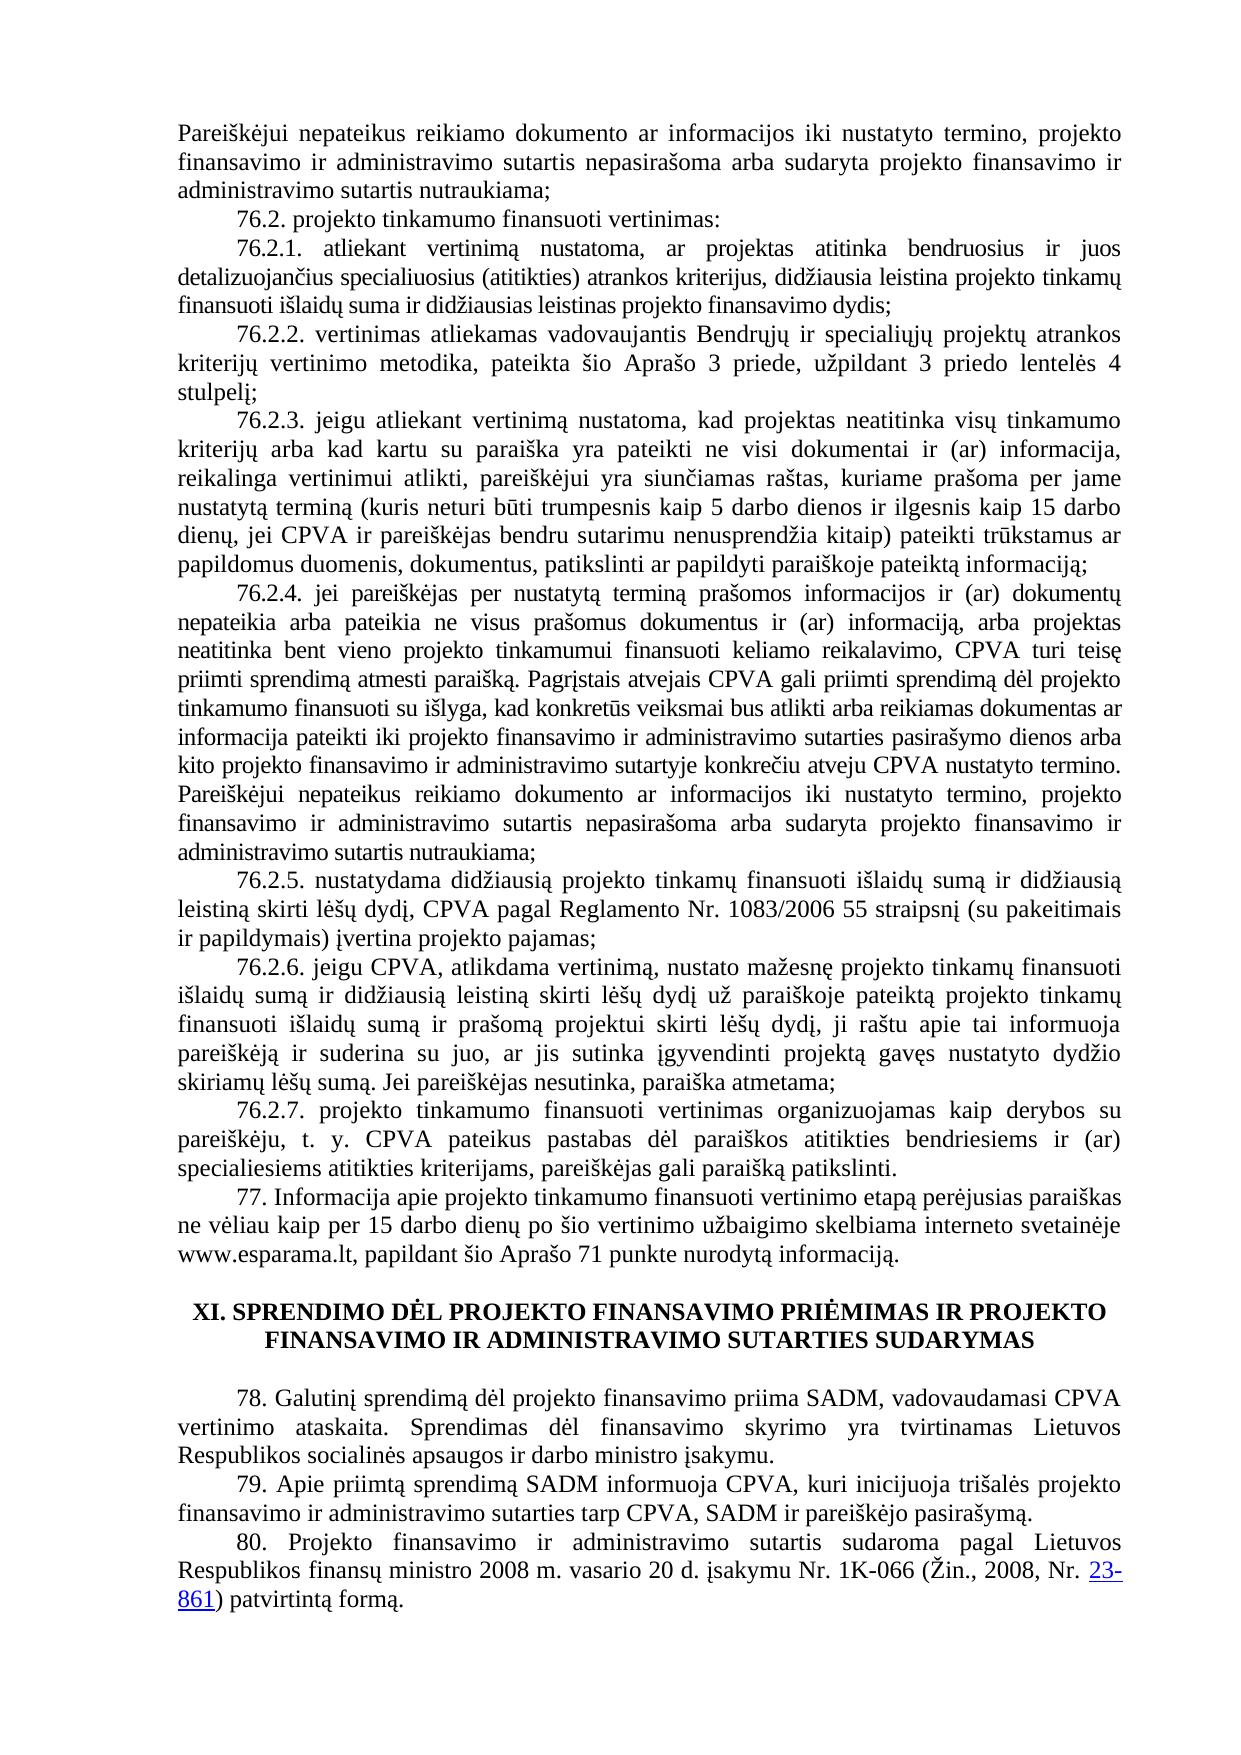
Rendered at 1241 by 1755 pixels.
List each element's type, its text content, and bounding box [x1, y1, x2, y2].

text 76.2.1. atliekant vertinimą nustatoma, ar projektas atitinka bendruosius ir juos detalizuojančius specialiuosius (atitikties) atrankos kriterijus, didžiausia leistina projekto tinkamų finansuoti išlaidų suma ir didžiausias leistinas projekto finansavimo dydis; [177, 233, 1122, 319]
text 78. Galutinį sprendimą dėl projekto finansavimo priima SADM, vadovaudamasi CPVA vertinimo ataskaita. Sprendimas dėl finansavimo skyrimo yra tvirtinamas Lietuvos Respublikos socialinės apsaugos ir darbo ministro įsakymu. [177, 1383, 1122, 1469]
text 76.2. projekto tinkamumo finansuoti vertinimas: [177, 204, 1122, 233]
text 76.2.5. nustatydama didžiausią projekto tinkamų finansuoti išlaidų sumą ir didžiausią leistiną skirti lėšų dydį, CPVA pagal Reglamento Nr. 1083/2006 55 straipsnį (su pakeitimais ir papildymais) įvertina projekto pajamas; [177, 866, 1122, 952]
text 76.2.2. vertinimas atliekamas vadovaujantis Bendrųjų ir specialiųjų projektų atrankos kriterijų vertinimo metodika, pateikta šio Aprašo 3 priede, užpildant 3 priedo lentelės 4 stulpelį; [177, 319, 1122, 406]
text XI. SPRENDIMO DĖL PROJEKTO FINANSAVIMO PRIĖMIMAS IR PROJEKTO FINANSAVIMO IR ADMINISTRAVIMO SUTARTIES SUDARYMAS [177, 1297, 1122, 1354]
text 76.2.7. projekto tinkamumo finansuoti vertinimas organizuojamas kaip derybos su pareiškėju, t. y. CPVA pateikus pastabas dėl paraiškos atitikties bendriesiems ir (ar) specialiesiems atitikties kriterijams, pareiškėjas gali paraišką patikslinti. [177, 1096, 1122, 1182]
text 77. Informacija apie projekto tinkamumo finansuoti vertinimo etapą perėjusias paraiškas ne vėliau kaip per 15 darbo dienų po šio vertinimo užbaigimo skelbiama interneto svetainėje www.esparama.lt, papildant šio Aprašo 71 punkte nurodytą informaciją. [177, 1182, 1122, 1268]
text Pareiškėjui nepateikus reikiamo dokumento ar informacijos iki nustatyto termino, projekto finansavimo ir administravimo sutartis nepasirašoma arba sudaryta projekto finansavimo ir administravimo sutartis nutraukiama; [177, 118, 1122, 204]
text 76.2.6. jeigu CPVA, atlikdama vertinimą, nustato mažesnę projekto tinkamų finansuoti išlaidų sumą ir didžiausią leistiną skirti lėšų dydį už paraiškoje pateiktą projekto tinkamų finansuoti išlaidų sumą ir prašomą projektui skirti lėšų dydį, ji raštu apie tai informuoja pareiškėją ir suderina su juo, ar jis sutinka įgyvendinti projektą gavęs nustatyto dydžio skiriamų lėšų sumą. Jei pareiškėjas nesutinka, paraiška atmetama; [177, 952, 1122, 1096]
text 76.2.4. jei pareiškėjas per nustatytą terminą prašomos informacijos ir (ar) dokumentų nepateikia arba pateikia ne visus prašomus dokumentus ir (ar) informaciją, arba projektas neatitinka bent vieno projekto tinkamumui finansuoti keliamo reikalavimo, CPVA turi teisę priimti sprendimą atmesti paraišką. Pagrįstais atvejais CPVA gali priimti sprendimą dėl projekto tinkamumo finansuoti su išlyga, kad konkretūs veiksmai bus atlikti arba reikiamas dokumentas ar informacija pateikti iki projekto finansavimo ir administravimo sutarties pasirašymo dienos arba kito projekto finansavimo ir administravimo sutartyje konkrečiu atveju CPVA nustatyto termino. Pareiškėjui nepateikus reikiamo dokumento ar informacijos iki nustatyto termino, projekto finansavimo ir administravimo sutartis nepasirašoma arba sudaryta projekto finansavimo ir administravimo sutartis nutraukiama; [177, 578, 1122, 866]
text 80. Projekto finansavimo ir administravimo sutartis sudaroma pagal Lietuvos Respublikos finansų ministro 2008 m. vasario 20 d. įsakymu Nr. 1K-066 (Žin., 2008, Nr. 23-861) patvirtintą formą. [177, 1527, 1122, 1613]
text 79. Apie priimtą sprendimą SADM informuoja CPVA, kuri inicijuoja trišalės projekto finansavimo ir administravimo sutarties tarp CPVA, SADM ir pareiškėjo pasirašymą. [177, 1469, 1122, 1527]
text 76.2.3. jeigu atliekant vertinimą nustatoma, kad projektas neatitinka visų tinkamumo kriterijų arba kad kartu su paraiška yra pateikti ne visi dokumentai ir (ar) informacija, reikalinga vertinimui atlikti, pareiškėjui yra siunčiamas raštas, kuriame prašoma per jame nustatytą terminą (kuris neturi būti trumpesnis kaip 5 darbo dienos ir ilgesnis kaip 15 darbo dienų, jei CPVA ir pareiškėjas bendru sutarimu nenusprendžia kitaip) pateikti trūkstamus ar papildomus duomenis, dokumentus, patikslinti ar papildyti paraiškoje pateiktą informaciją; [177, 406, 1122, 578]
